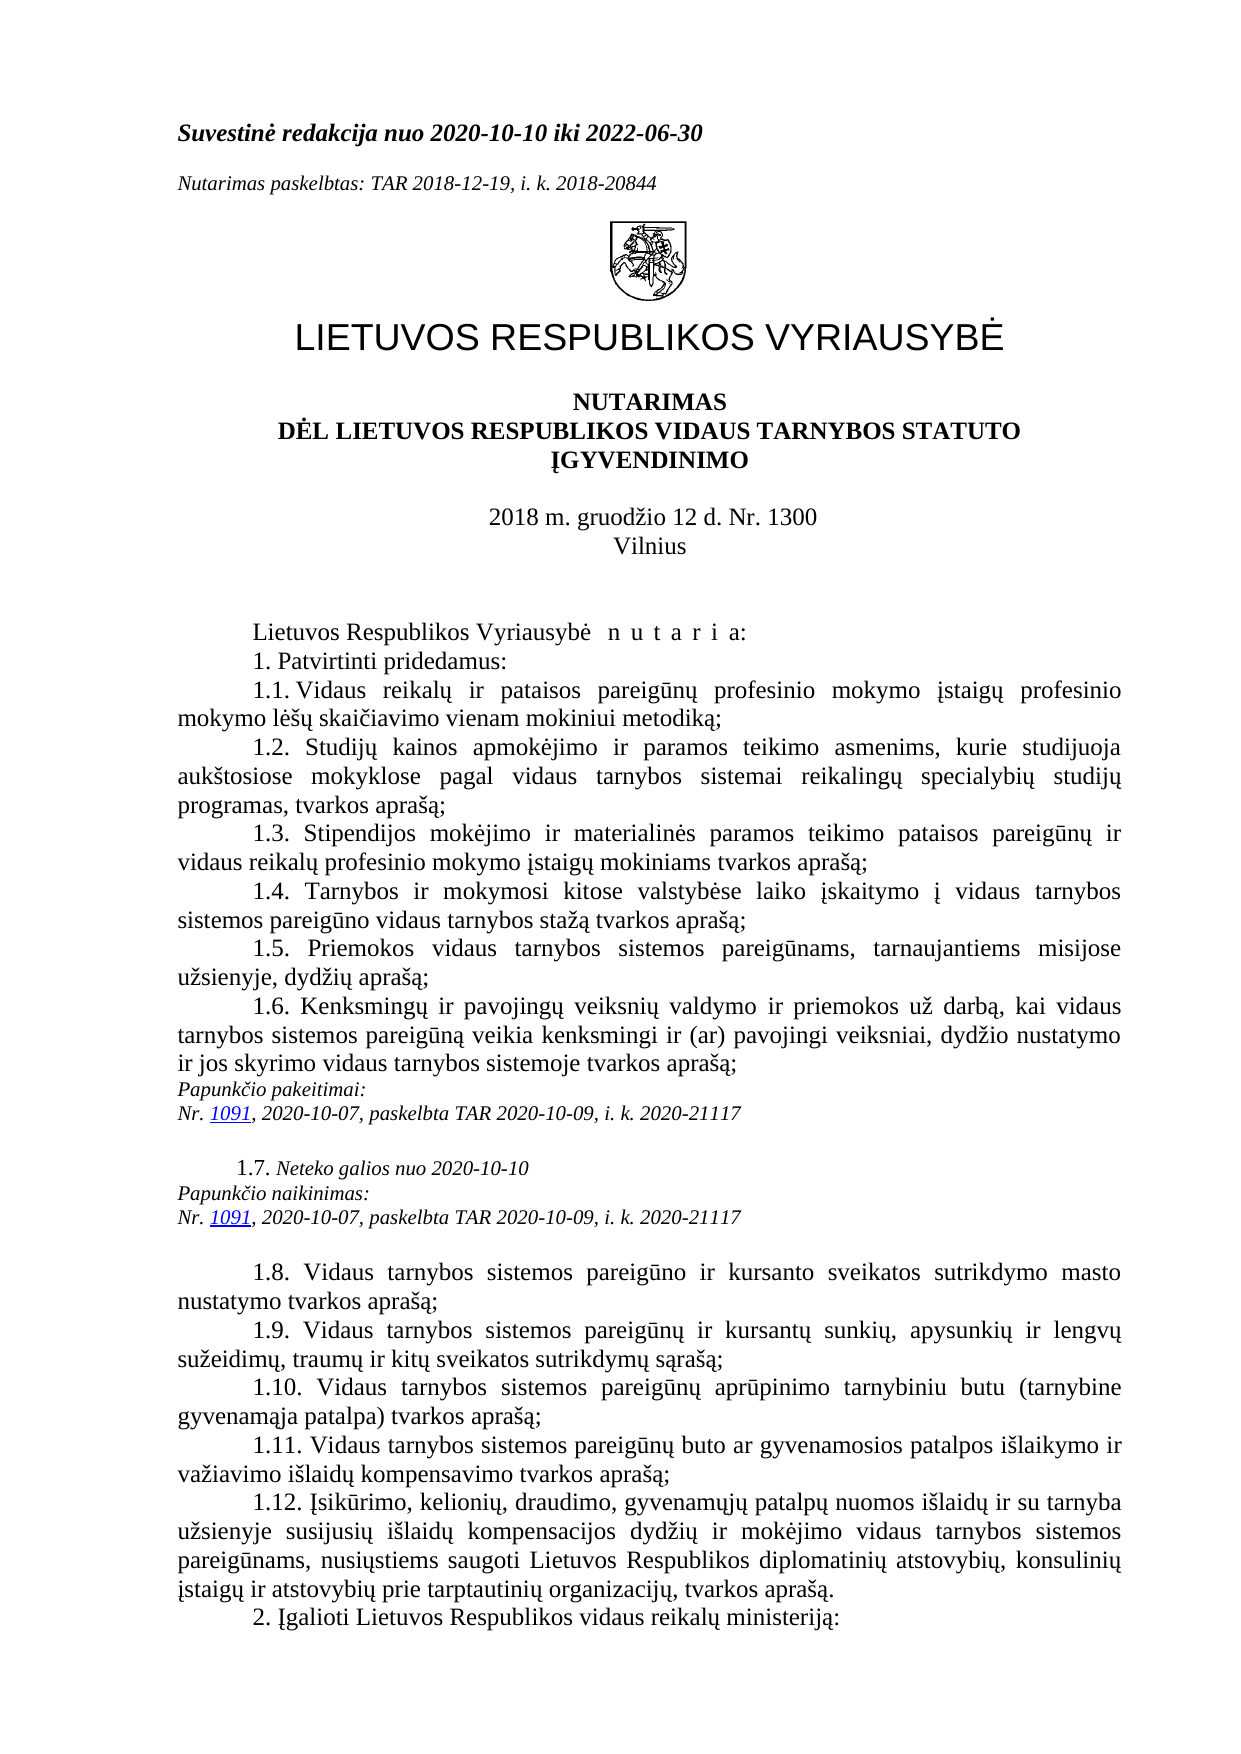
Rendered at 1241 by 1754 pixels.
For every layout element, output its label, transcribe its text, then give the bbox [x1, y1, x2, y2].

text Nr. 1091, 2020-10-07, paskelbta TAR 2020-10-09, i. k. 2020-21117 [177, 1204, 1122, 1229]
text DĖL LIETUVOS RESPUBLIKOS VIDAUS TARNYBOS STATUTO ĮGYVENDINIMO [177, 416, 1122, 473]
text 2. Įgalioti Lietuvos Respublikos vidaus reikalų ministeriją: [177, 1602, 1122, 1631]
text 2018 m. gruodžio 12 d. Nr. 1300 [177, 502, 1122, 531]
text Papunkčio naikinimas: [177, 1181, 1122, 1204]
text Nr. 1091, 2020-10-07, paskelbta TAR 2020-10-09, i. k. 2020-21117 [177, 1101, 1122, 1125]
text 1.9. Vidaus tarnybos sistemos pareigūnų ir kursantų sunkių, apysunkių ir lengvų sužeidimų, traumų ir kitų sveikatos sutrikdymų sąrašą; [177, 1315, 1122, 1372]
text Lietuvos Respublikos Vyriausybė nutaria: [177, 617, 1122, 646]
text 1. Patvirtinti pridedamus: [177, 646, 1122, 675]
text 1.11. Vidaus tarnybos sistemos pareigūnų buto ar gyvenamosios patalpos išlaikymo ir važiavimo išlaidų kompensavimo tvarkos aprašą; [177, 1430, 1122, 1487]
text Suvestinė redakcija nuo 2020-10-10 iki 2022-06-30 [177, 118, 1122, 147]
text Papunkčio pakeitimai: [177, 1077, 1122, 1101]
text 1.12. Įsikūrimo, kelionių, draudimo, gyvenamųjų patalpų nuomos išlaidų ir su tarnyba užsienyje susijusių išlaidų kompensacijos dydžių ir mokėjimo vidaus tarnybos sistemos pareigūnams, nusiųstiems saugoti Lietuvos Respublikos diplomatinių atstovybių, konsulinių įstaigų ir atstovybių prie tarptautinių organizacijų, tvarkos aprašą. [177, 1487, 1122, 1602]
text 1.6. Kenksmingų ir pavojingų veiksnių valdymo ir priemokos už darbą, kai vidaus tarnybos sistemos pareigūną veikia kenksmingi ir (ar) pavojingi veiksniai, dydžio nustatymo ir jos skyrimo vidaus tarnybos sistemoje tvarkos aprašą; [177, 991, 1122, 1077]
text Vilnius [177, 531, 1122, 560]
text 1.5. Priemokos vidaus tarnybos sistemos pareigūnams, tarnaujantiems misijose užsienyje, dydžių aprašą; [177, 933, 1122, 991]
text 1.1. Vidaus reikalų ir pataisos pareigūnų profesinio mokymo įstaigų profesinio mokymo lėšų skaičiavimo vienam mokiniui metodiką; [177, 675, 1122, 732]
text nutarimas [177, 387, 1122, 416]
text 1.7. Neteko galios nuo 2020-10-10 [177, 1154, 1122, 1181]
text Lietuvos Respublikos Vyriausybė [177, 315, 1122, 358]
text 1.3. Stipendijos mokėjimo ir materialinės paramos teikimo pataisos pareigūnų ir vidaus reikalų profesinio mokymo įstaigų mokiniams tvarkos aprašą; [177, 818, 1122, 876]
text 1.4. Tarnybos ir mokymosi kitose valstybėse laiko įskaitymo į vidaus tarnybos sistemos pareigūno vidaus tarnybos stažą tvarkos aprašą; [177, 876, 1122, 933]
text 1.10. Vidaus tarnybos sistemos pareigūnų aprūpinimo tarnybiniu butu (tarnybine gyvenamąja patalpa) tvarkos aprašą; [177, 1372, 1122, 1430]
text 1.2. Studijų kainos apmokėjimo ir paramos teikimo asmenims, kurie studijuoja aukštosiose mokyklose pagal vidaus tarnybos sistemai reikalingų specialybių studijų programas, tvarkos aprašą; [177, 732, 1122, 818]
text 1.8. Vidaus tarnybos sistemos pareigūno ir kursanto sveikatos sutrikdymo masto nustatymo tvarkos aprašą; [177, 1257, 1122, 1315]
text Nutarimas paskelbtas: TAR 2018-12-19, i. k. 2018-20844 [177, 171, 1122, 195]
